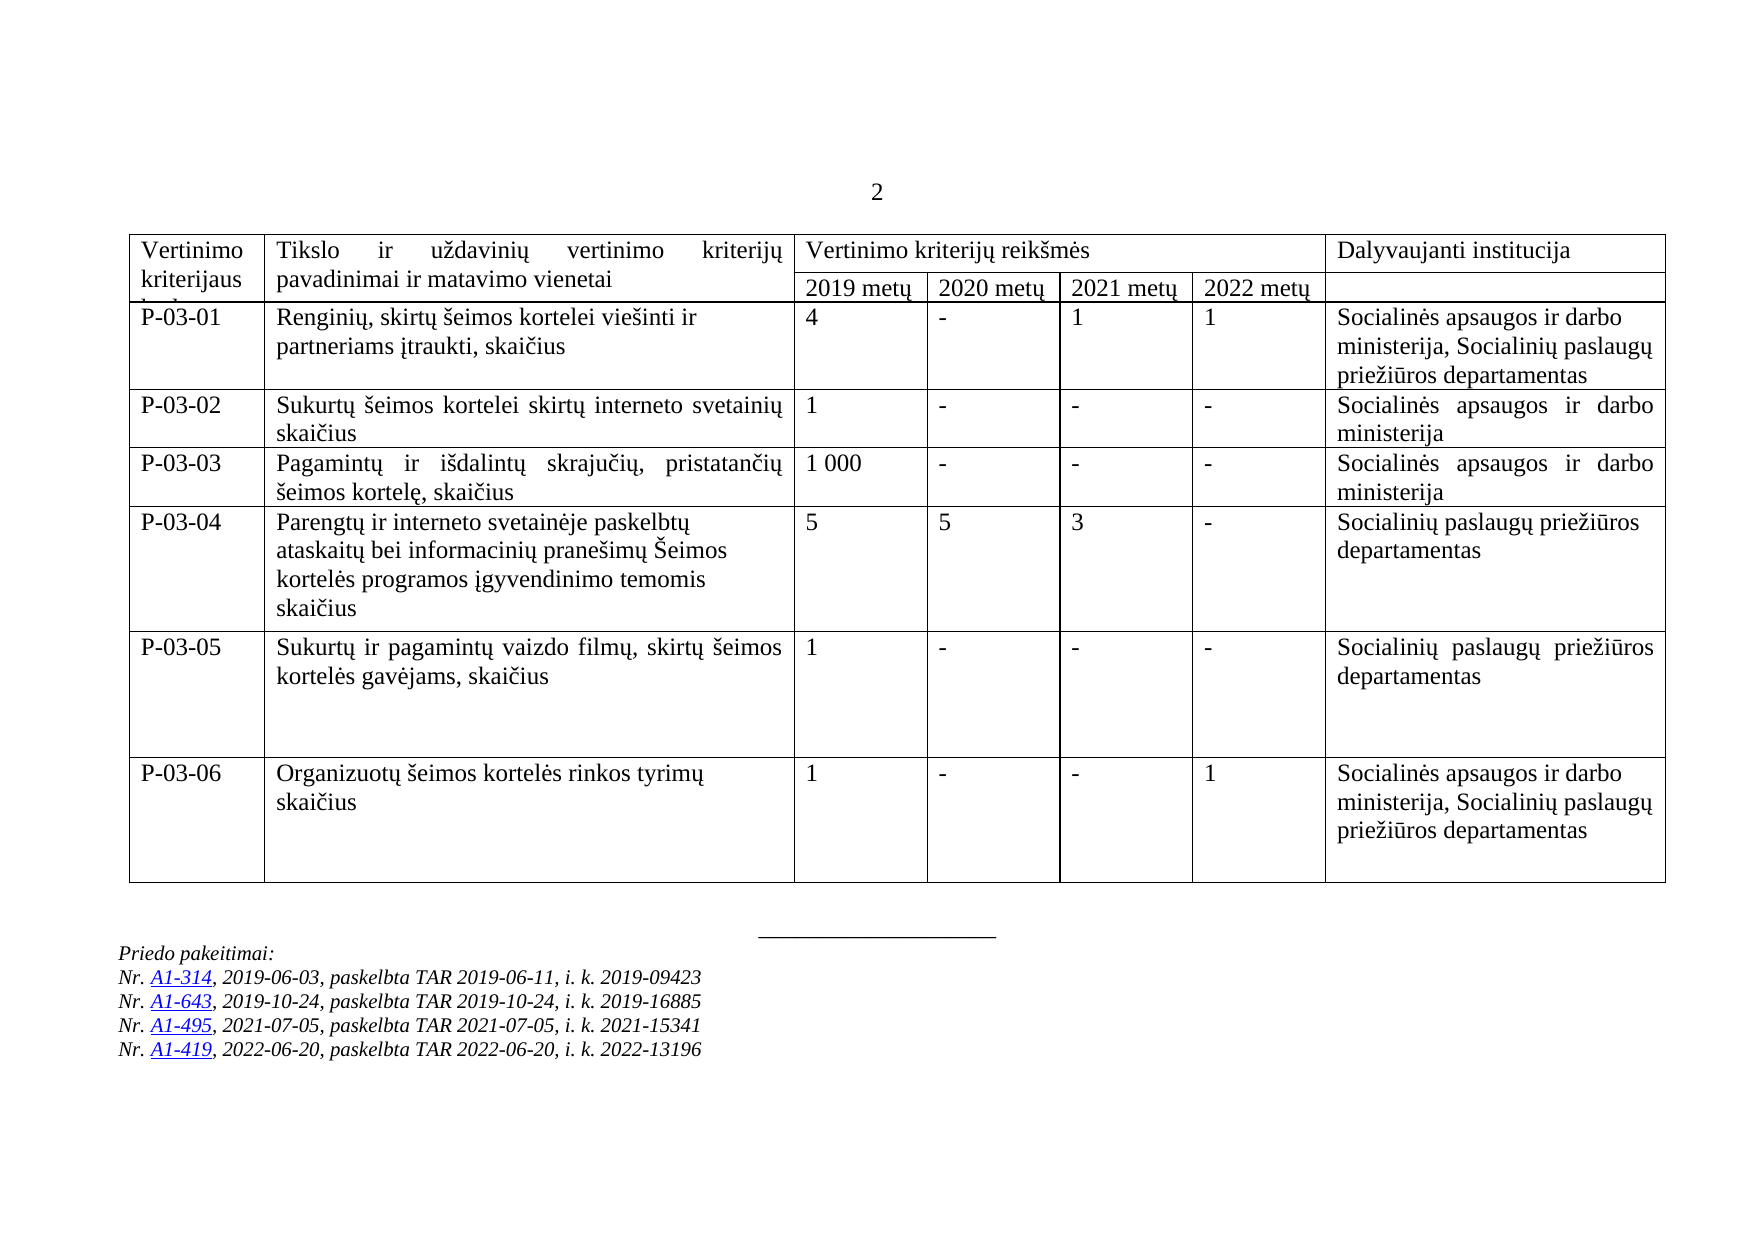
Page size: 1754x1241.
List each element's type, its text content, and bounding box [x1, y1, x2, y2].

text Nr. A1-495, 2021-07-05, paskelbta TAR 2021-07-05, i. k. 2021-15341 [118, 1013, 1636, 1037]
table_cell Socialinių paslaugų priežiūros departamentas [1326, 632, 1665, 757]
table_cell Organizuotų šeimos kortelės rinkos tyrimų skaičius [265, 758, 794, 882]
table_cell - [928, 303, 1059, 389]
table_cell Socialinių paslaugų priežiūros departamentas [1326, 507, 1665, 631]
table_cell Socialinės apsaugos ir darbo ministerija [1326, 390, 1665, 447]
table_cell 1 [1061, 303, 1192, 389]
table_cell - [928, 632, 1059, 757]
table_cell Socialinės apsaugos ir darbo ministerija, Socialinių paslaugų priežiūros departamentas [1326, 303, 1665, 389]
table_cell 1 [795, 632, 927, 757]
table_cell - [1061, 632, 1192, 757]
table_cell P-03-02 [130, 390, 264, 447]
table_cell 2021 metų [1061, 273, 1192, 301]
table_cell 2022 metų [1193, 273, 1325, 301]
table_header Dalyvaujanti institucija [1326, 235, 1665, 272]
table_cell - [928, 448, 1059, 506]
table_cell P-03-05 [130, 632, 264, 757]
table_cell 1 [1193, 303, 1325, 389]
table_cell - [1061, 390, 1192, 447]
table_cell 5 [928, 507, 1059, 631]
table_cell - [1061, 758, 1192, 882]
table_cell 1 [795, 758, 927, 882]
table_cell 1 000 [795, 448, 927, 506]
table_cell - [1193, 390, 1325, 447]
table_cell Sukurtų šeimos kortelei skirtų interneto svetainių skaičius [265, 390, 794, 447]
text Nr. A1-314, 2019-06-03, paskelbta TAR 2019-06-11, i. k. 2019-09423 [118, 965, 1636, 989]
table_cell P-03-01 [130, 303, 264, 389]
table_cell Pagamintų ir išdalintų skrajučių, pristatančių šeimos kortelę, skaičius [265, 448, 794, 506]
table_cell - [1193, 448, 1325, 506]
table_cell 3 [1061, 507, 1192, 631]
table_cell Parengtų ir interneto svetainėje paskelbtų ataskaitų bei informacinių pranešimų Šeimos kortelės programos įgyvendinimo temomis skaičius [265, 507, 794, 631]
table_cell 2020 metų [928, 273, 1059, 301]
table_cell P-03-06 [130, 758, 264, 882]
table_cell - [928, 390, 1059, 447]
table_header Vertinimo kriterijų reikšmės [795, 235, 1325, 272]
table_cell P-03-03 [130, 448, 264, 506]
table_cell Renginių, skirtų šeimos kortelei viešinti ir partneriams įtraukti, skaičius [265, 303, 794, 389]
table_cell 5 [795, 507, 927, 631]
table_header Tikslo ir uždavinių vertinimo kriterijų pavadinimai ir matavimo vienetai [265, 235, 794, 301]
table_cell 1 [795, 390, 927, 447]
text Nr. A1-643, 2019-10-24, paskelbta TAR 2019-10-24, i. k. 2019-16885 [118, 989, 1636, 1013]
table_cell [1326, 273, 1665, 301]
table_header Vertinimo kriterijaus kodas [130, 235, 264, 301]
table_cell - [928, 758, 1059, 882]
text Nr. A1-419, 2022-06-20, paskelbta TAR 2022-06-20, i. k. 2022-13196 [118, 1037, 1636, 1061]
table_cell P-03-04 [130, 507, 264, 631]
table_cell 1 [1193, 758, 1325, 882]
table_cell Socialinės apsaugos ir darbo ministerija [1326, 448, 1665, 506]
table_cell 2019 metų [795, 273, 927, 301]
table_cell 4 [795, 303, 927, 389]
table_cell Sukurtų ir pagamintų vaizdo filmų, skirtų šeimos kortelės gavėjams, skaičius [265, 632, 794, 757]
table_cell - [1061, 448, 1192, 506]
table_cell Socialinės apsaugos ir darbo ministerija, Socialinių paslaugų priežiūros departamentas [1326, 758, 1665, 882]
text ___________________ [118, 912, 1636, 941]
table_cell - [1193, 507, 1325, 631]
text Priedo pakeitimai: [118, 941, 1636, 965]
table_cell - [1193, 632, 1325, 757]
